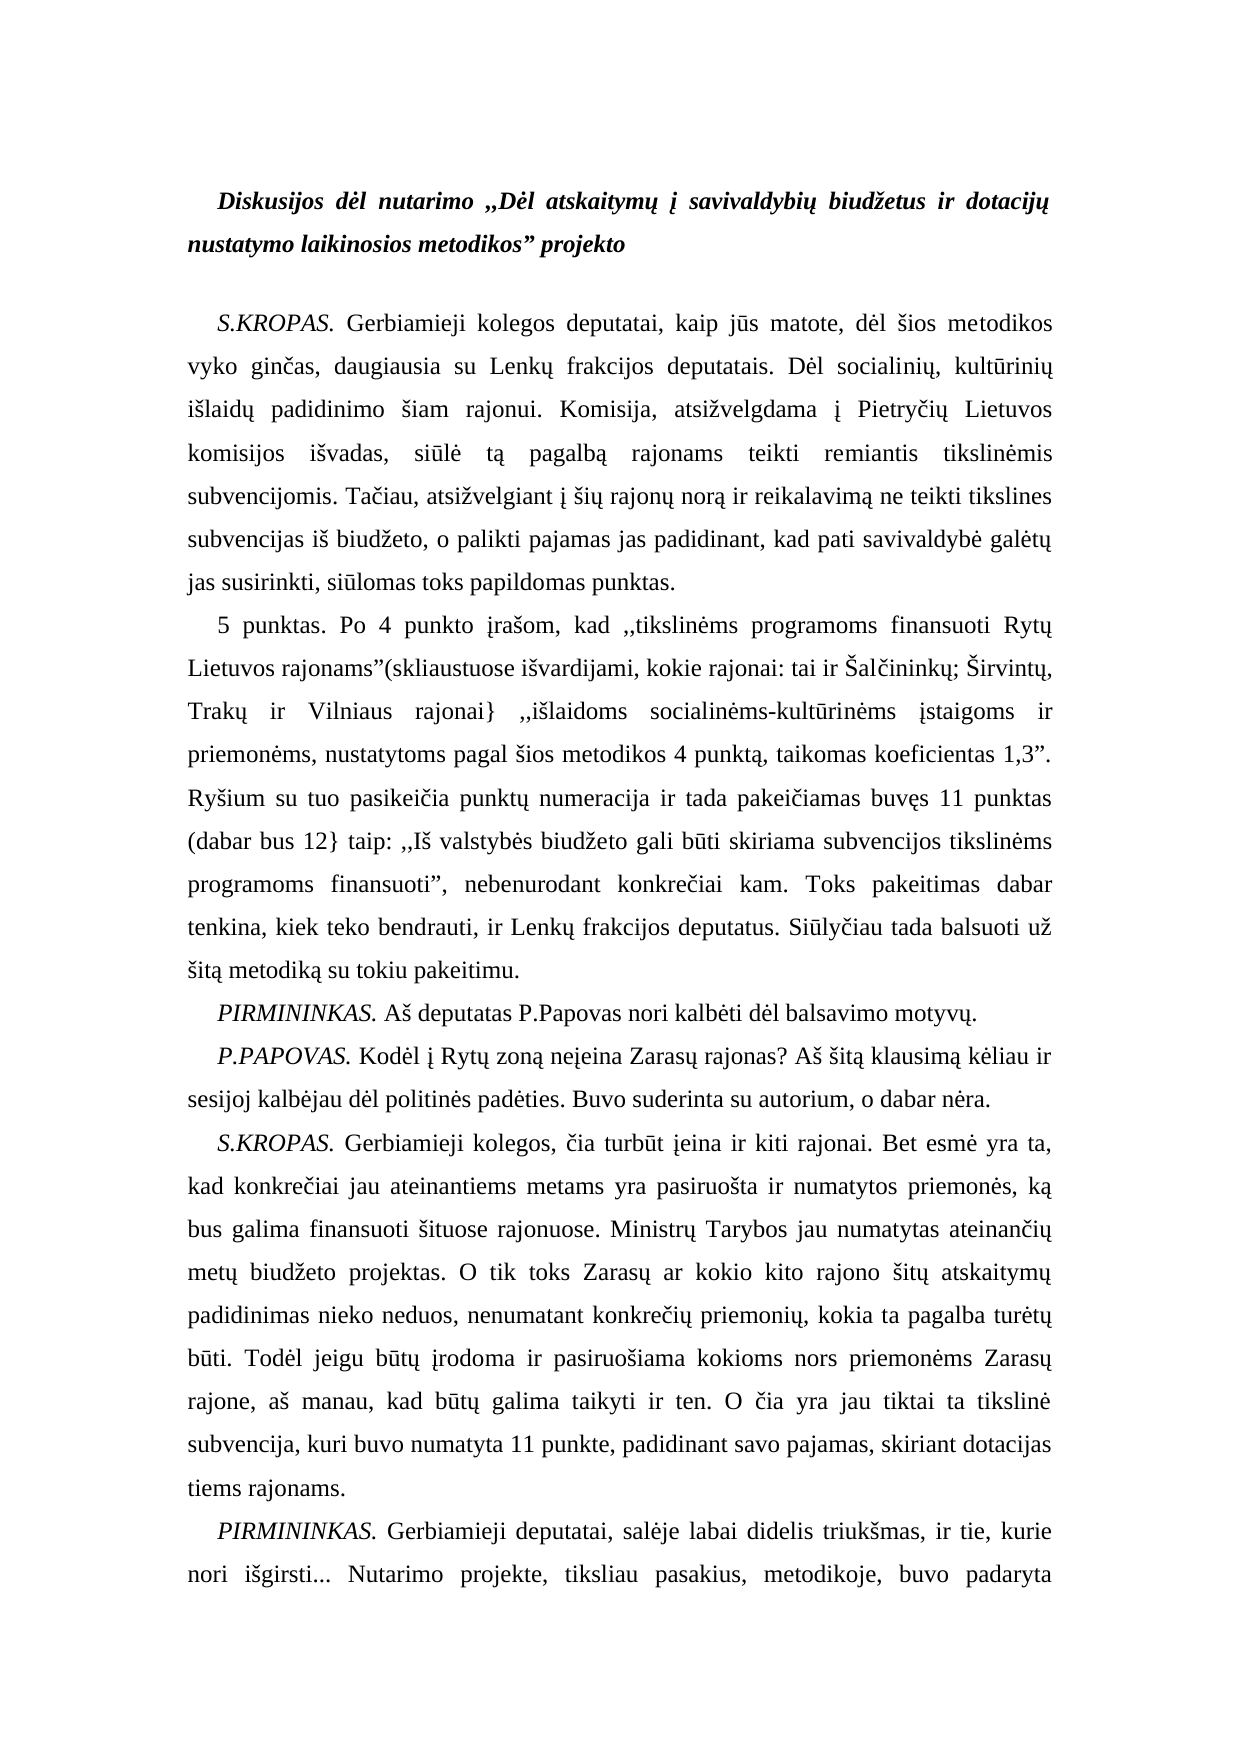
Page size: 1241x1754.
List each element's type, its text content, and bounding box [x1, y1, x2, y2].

text S.KROPAS. Gerbiamieji kolegos deputatai, kaip jūs matote, dėl šios me­todikos vyko ginčas, daugiausia su Lenkų frakcijos deputatais. Dėl sociali­nių, kultūrinių išlaidų padidinimo šiam rajonui. Komisija, atsižvelgdama į Pietryčių Lietuvos komisijos išvadas, siūlė tą pagalbą rajonams teikti re­miantis tikslinėmis subvencijomis. Tačiau, atsižvelgiant į šių rajonų norą ir reikalavimą ne teikti tikslines subvencijas iš biudžeto, o palikti pajamas jas padidinant, kad pati savivaldybė galėtų jas susirinkti, siūlomas toks papildo­mas punktas. [187, 308, 1053, 596]
text 5 punktas. Po 4 punkto įrašom, kad ,,tikslinėms programoms finansuoti Rytų Lietuvos rajonams”(skliaustuose išvardijami, kokie rajonai: tai ir Šal­čininkų; Širvintų, Trakų ir Vilniaus rajonai} ,,išlaidoms socialinėms-kultūri­nėms įstaigoms ir priemonėms, nustatytoms pagal šios metodikos 4 punktą, taikomas koeficientas 1,3”. Ryšium su tuo pasikeičia punktų numeracija ir tada pakeičiamas buvęs 11 punktas (dabar bus 12} taip: ,,Iš valstybės biudže­to gali būti skiriama subvencijos tikslinėms programoms finansuoti”, nebe­nurodant konkrečiai kam. Toks pakeitimas dabar tenkina, kiek teko bend­rauti, ir Lenkų frakcijos deputatus. Siūlyčiau tada balsuoti už šitą metodiką su tokiu pakeitimu. [187, 610, 1053, 984]
text PIRMININKAS. Aš deputatas P.Papovas nori kalbėti dėl balsavimo moty­vų. [187, 998, 1053, 1027]
text P.PAPOVAS. Kodėl į Rytų zoną neįeina Zarasų rajonas? Aš šitą klausimą kėliau ir sesijoj kalbėjau dėl politinės padėties. Buvo suderinta su autorium, o dabar nėra. [187, 1041, 1053, 1113]
text Diskusijos dėl nutarimo ,,Dėl atskaitymų į savivaldybių biudžetus ir dotacijų nustatymo laikinosios metodikos” projekto [187, 186, 1053, 258]
text S.KROPAS. Gerbiamieji kolegos, čia turbūt įeina ir kiti rajonai. Bet esmė yra ta, kad konkrečiai jau ateinantiems metams yra pasiruošta ir numatytos priemonės, ką bus galima finansuoti šituose rajonuose. Ministrų Tarybos jau numatytas ateinančių metų biudžeto projektas. O tik toks Zarasų ar kokio kito rajono šitų atskaitymų padidinimas nieko neduos, nenumatant konkrečių priemonių, kokia ta pagalba turėtų būti. Todėl jeigu būtų įrodo­ma ir pasiruošiama kokioms nors priemonėms Zarasų rajone, aš manau, kad būtų galima taikyti ir ten. O čia yra jau tiktai ta tikslinė subvencija, kuri buvo numatyta 11 punkte, padidinant savo pajamas, skiriant dotacijas tiems rajo­nams. [187, 1128, 1053, 1501]
text PIRMININKAS. Gerbiamieji deputatai, salėje labai didelis triukšmas, ir tie, kurie nori išgirsti... Nutarimo projekte, tiksliau pasakius, metodikoje, buvo padaryta [187, 1516, 1053, 1588]
